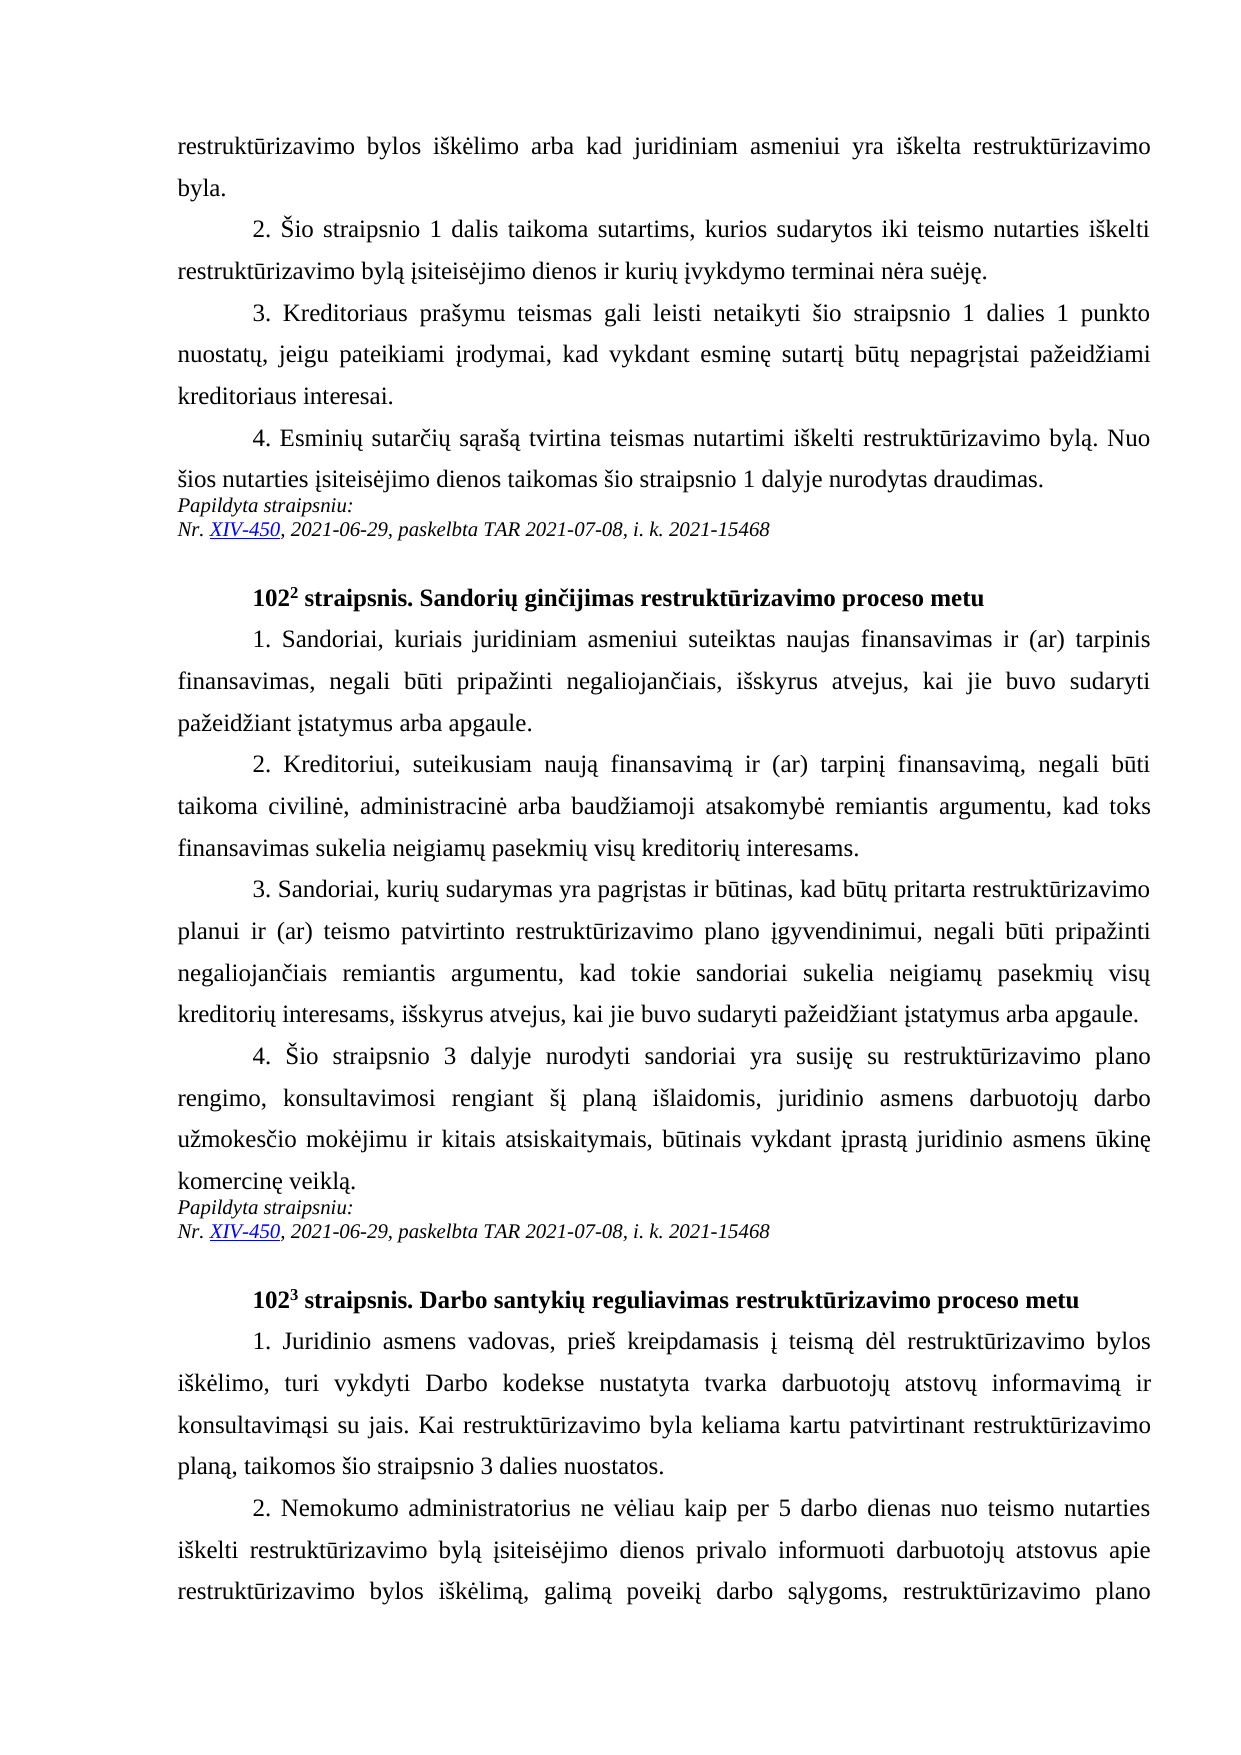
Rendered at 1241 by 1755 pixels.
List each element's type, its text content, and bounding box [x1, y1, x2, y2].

text 4. Šio straipsnio 3 dalyje nurodyti sandoriai yra susiję su restruktūrizavimo plano rengimo, konsultavimosi rengiant šį planą išlaidomis, juridinio asmens darbuotojų darbo užmokesčio mokėjimu ir kitais atsiskaitymais, būtinais vykdant įprastą juridinio asmens ūkinę komercinę veiklą. [177, 1028, 1152, 1195]
text Papildyta straipsniu: [177, 1195, 1152, 1219]
text Nr. XIV-450, 2021-06-29, paskelbta TAR 2021-07-08, i. k. 2021-15468 [177, 1219, 1152, 1243]
text 2. Šio straipsnio 1 dalis taikoma sutartims, kurios sudarytos iki teismo nutarties iškelti restruktūrizavimo bylą įsiteisėjimo dienos ir kurių įvykdymo terminai nėra suėję. [177, 201, 1152, 285]
text Papildyta straipsniu: [177, 493, 1152, 517]
text 3. Kreditoriaus prašymu teismas gali leisti netaikyti šio straipsnio 1 dalies 1 punkto nuostatų, jeigu pateikiami įrodymai, kad vykdant esminę sutartį būtų nepagrįstai pažeidžiami kreditoriaus interesai. [177, 285, 1152, 410]
text 1023 straipsnis. Darbo santykių reguliavimas restruktūrizavimo proceso metu [177, 1272, 1152, 1313]
text 4. Esminių sutarčių sąrašą tvirtina teismas nutartimi iškelti restruktūrizavimo bylą. Nuo šios nutarties įsiteisėjimo dienos taikomas šio straipsnio 1 dalyje nurodytas draudimas. [177, 410, 1152, 493]
text 1022 straipsnis. Sandorių ginčijimas restruktūrizavimo proceso metu [177, 570, 1152, 612]
text 2. Nemokumo administratorius ne vėliau kaip per 5 darbo dienas nuo teismo nutarties iškelti restruktūrizavimo bylą įsiteisėjimo dienos privalo informuoti darbuotojų atstovus apie restruktūrizavimo bylos iškėlimą, galimą poveikį darbo sąlygoms, restruktūrizavimo plano [177, 1480, 1152, 1605]
text 1. Juridinio asmens vadovas, prieš kreipdamasis į teismą dėl restruktūrizavimo bylos iškėlimo, turi vykdyti Darbo kodekse nustatyta tvarka darbuotojų atstovų informavimą ir konsultavimąsi su jais. Kai restruktūrizavimo byla keliama kartu patvirtinant restruktūrizavimo planą, taikomos šio straipsnio 3 dalies nuostatos. [177, 1313, 1152, 1480]
text restruktūrizavimo bylos iškėlimo arba kad juridiniam asmeniui yra iškelta restruktūrizavimo byla. [177, 118, 1152, 201]
text 3. Sandoriai, kurių sudarymas yra pagrįstas ir būtinas, kad būtų pritarta restruktūrizavimo planui ir (ar) teismo patvirtinto restruktūrizavimo plano įgyvendinimui, negali būti pripažinti negaliojančiais remiantis argumentu, kad tokie sandoriai sukelia neigiamų pasekmių visų kreditorių interesams, išskyrus atvejus, kai jie buvo sudaryti pažeidžiant įstatymus arba apgaule. [177, 862, 1152, 1028]
text Nr. XIV-450, 2021-06-29, paskelbta TAR 2021-07-08, i. k. 2021-15468 [177, 517, 1152, 541]
text 2. Kreditoriui, suteikusiam naują finansavimą ir (ar) tarpinį finansavimą, negali būti taikoma civilinė, administracinė arba baudžiamoji atsakomybė remiantis argumentu, kad toks finansavimas sukelia neigiamų pasekmių visų kreditorių interesams. [177, 737, 1152, 862]
text 1. Sandoriai, kuriais juridiniam asmeniui suteiktas naujas finansavimas ir (ar) tarpinis finansavimas, negali būti pripažinti negaliojančiais, išskyrus atvejus, kai jie buvo sudaryti pažeidžiant įstatymus arba apgaule. [177, 612, 1152, 737]
